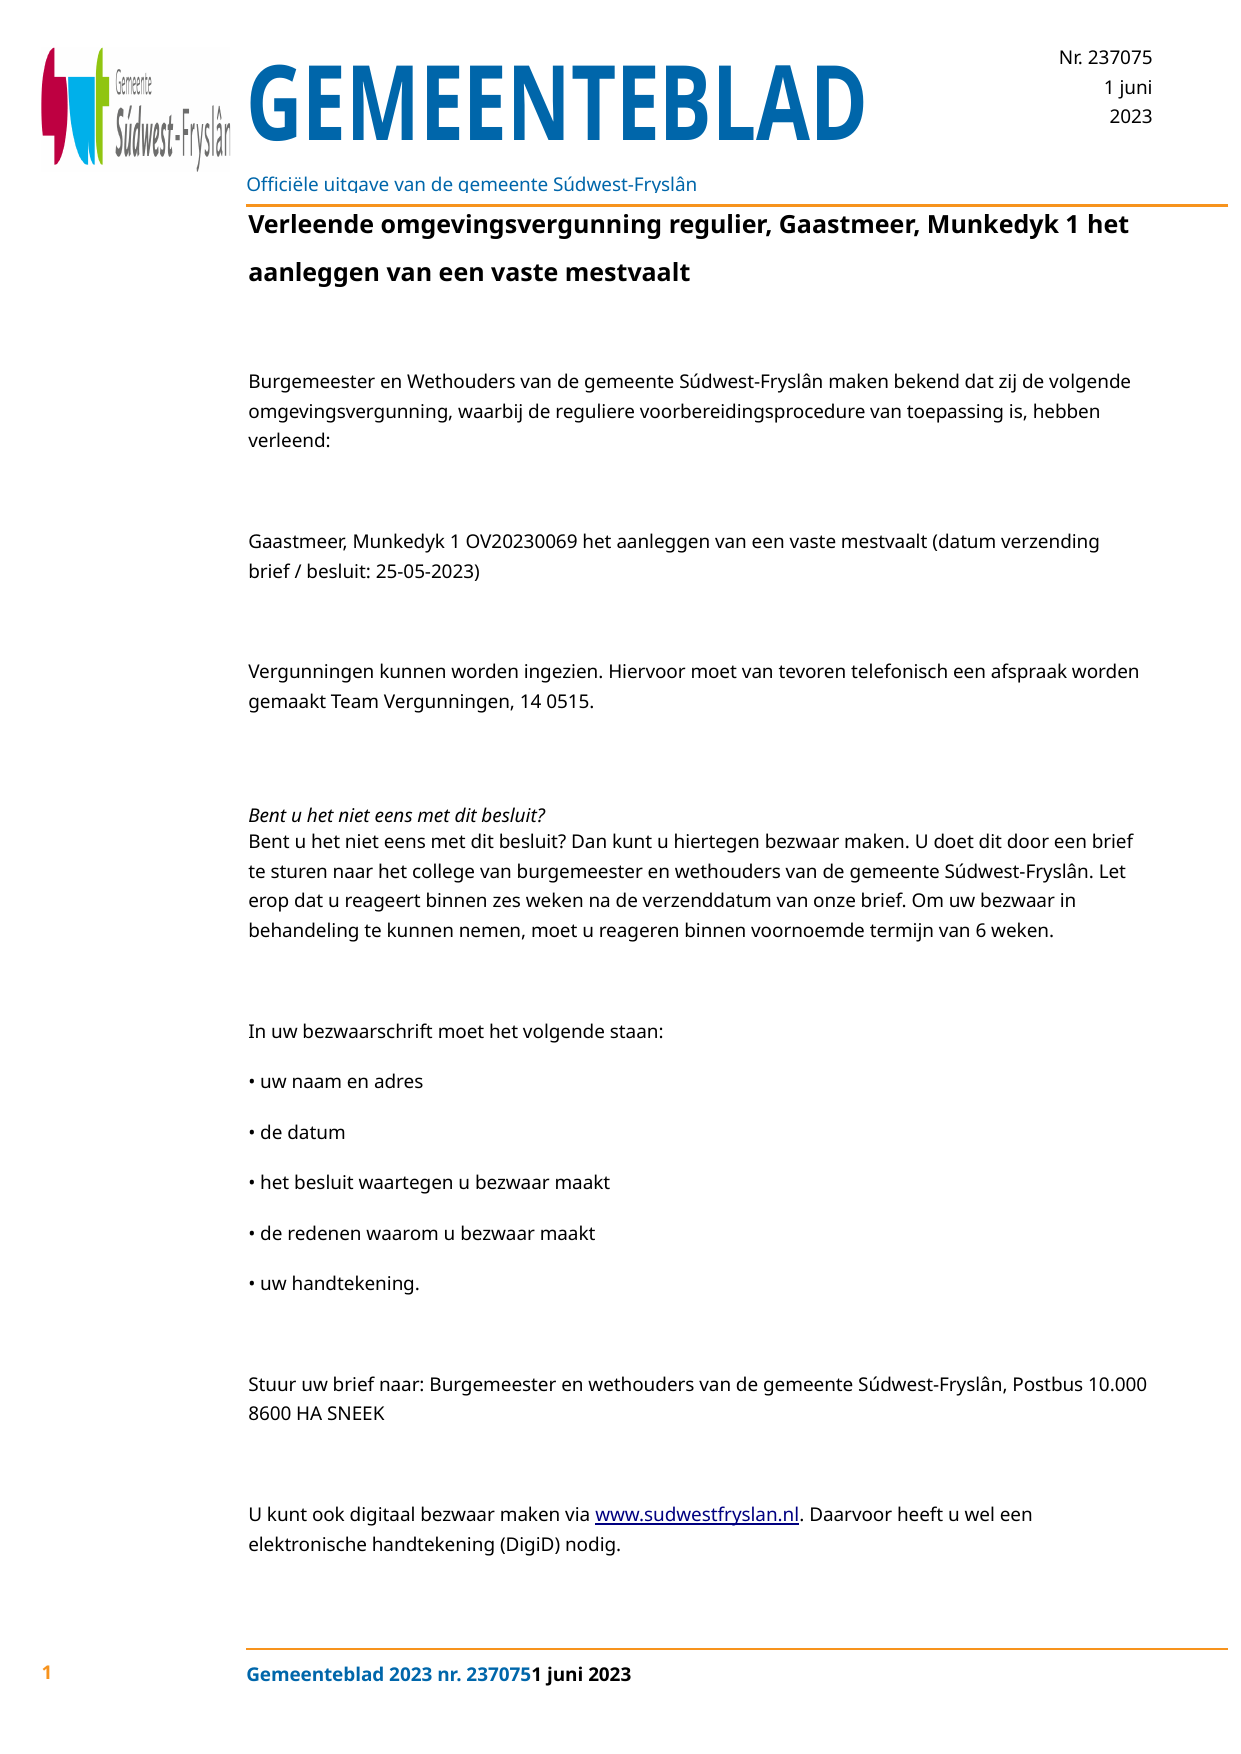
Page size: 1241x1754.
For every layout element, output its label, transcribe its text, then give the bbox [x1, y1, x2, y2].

text Vergunningen kunnen worden ingezien. Hiervoor moet van tevoren telefonisch een afspraak worden gemaakt Team Vergunningen, 14 0515. [248, 659, 1152, 714]
text Stuur uw brief naar: Burgemeester en wethouders van de gemeente Súdwest-Fryslân, Postbus 10.000 8600 HA SNEEK [248, 1371, 1152, 1426]
text In uw bezwaarschrift moet het volgende staan: [248, 1018, 1152, 1044]
text • uw naam en adres [248, 1068, 1152, 1094]
text • de redenen waarom u bezwaar maakt [248, 1220, 1152, 1245]
text U kunt ook digitaal bezwaar maken via www.sudwestfryslan.nl. Daarvoor heeft u wel een elektronische handtekening (DigiD) nodig. [248, 1501, 1152, 1557]
text Bent u het niet eens met dit besluit? [248, 803, 1152, 828]
text Burgemeester en Wethouders van de gemeente Súdwest-Fryslân maken bekend dat zij de volgende omgevingsvergunning, waarbij de reguliere voorbereidingsprocedure van toepassing is, hebben verleend: [248, 368, 1152, 453]
text • het besluit waartegen u bezwaar maakt [248, 1169, 1152, 1195]
text Gaastmeer, Munkedyk 1 OV20230069 het aanleggen van een vaste mestvaalt (datum verzending brief / besluit: 25-05-2023) [248, 528, 1152, 584]
picture [41, 47, 231, 172]
text • uw handtekening. [248, 1270, 1152, 1296]
text Verleende omgevingsvergunning regulier, Gaastmeer, Munkedyk 1 het aanleggen van een vaste mestvaalt [248, 207, 1152, 288]
text Bent u het niet eens met dit besluit? Dan kunt u hiertegen bezwaar maken. U doet dit door een brief te sturen naar het college van burgemeester en wethouders van de gemeente Súdwest-Fryslân. Let erop dat u reageert binnen zes weken na de verzenddatum van onze brief. Om uw bezwaar in behandeling te kunnen nemen, moet u reageren binnen voornoemde termijn van 6 weken. [248, 828, 1152, 943]
text • de datum [248, 1119, 1152, 1144]
